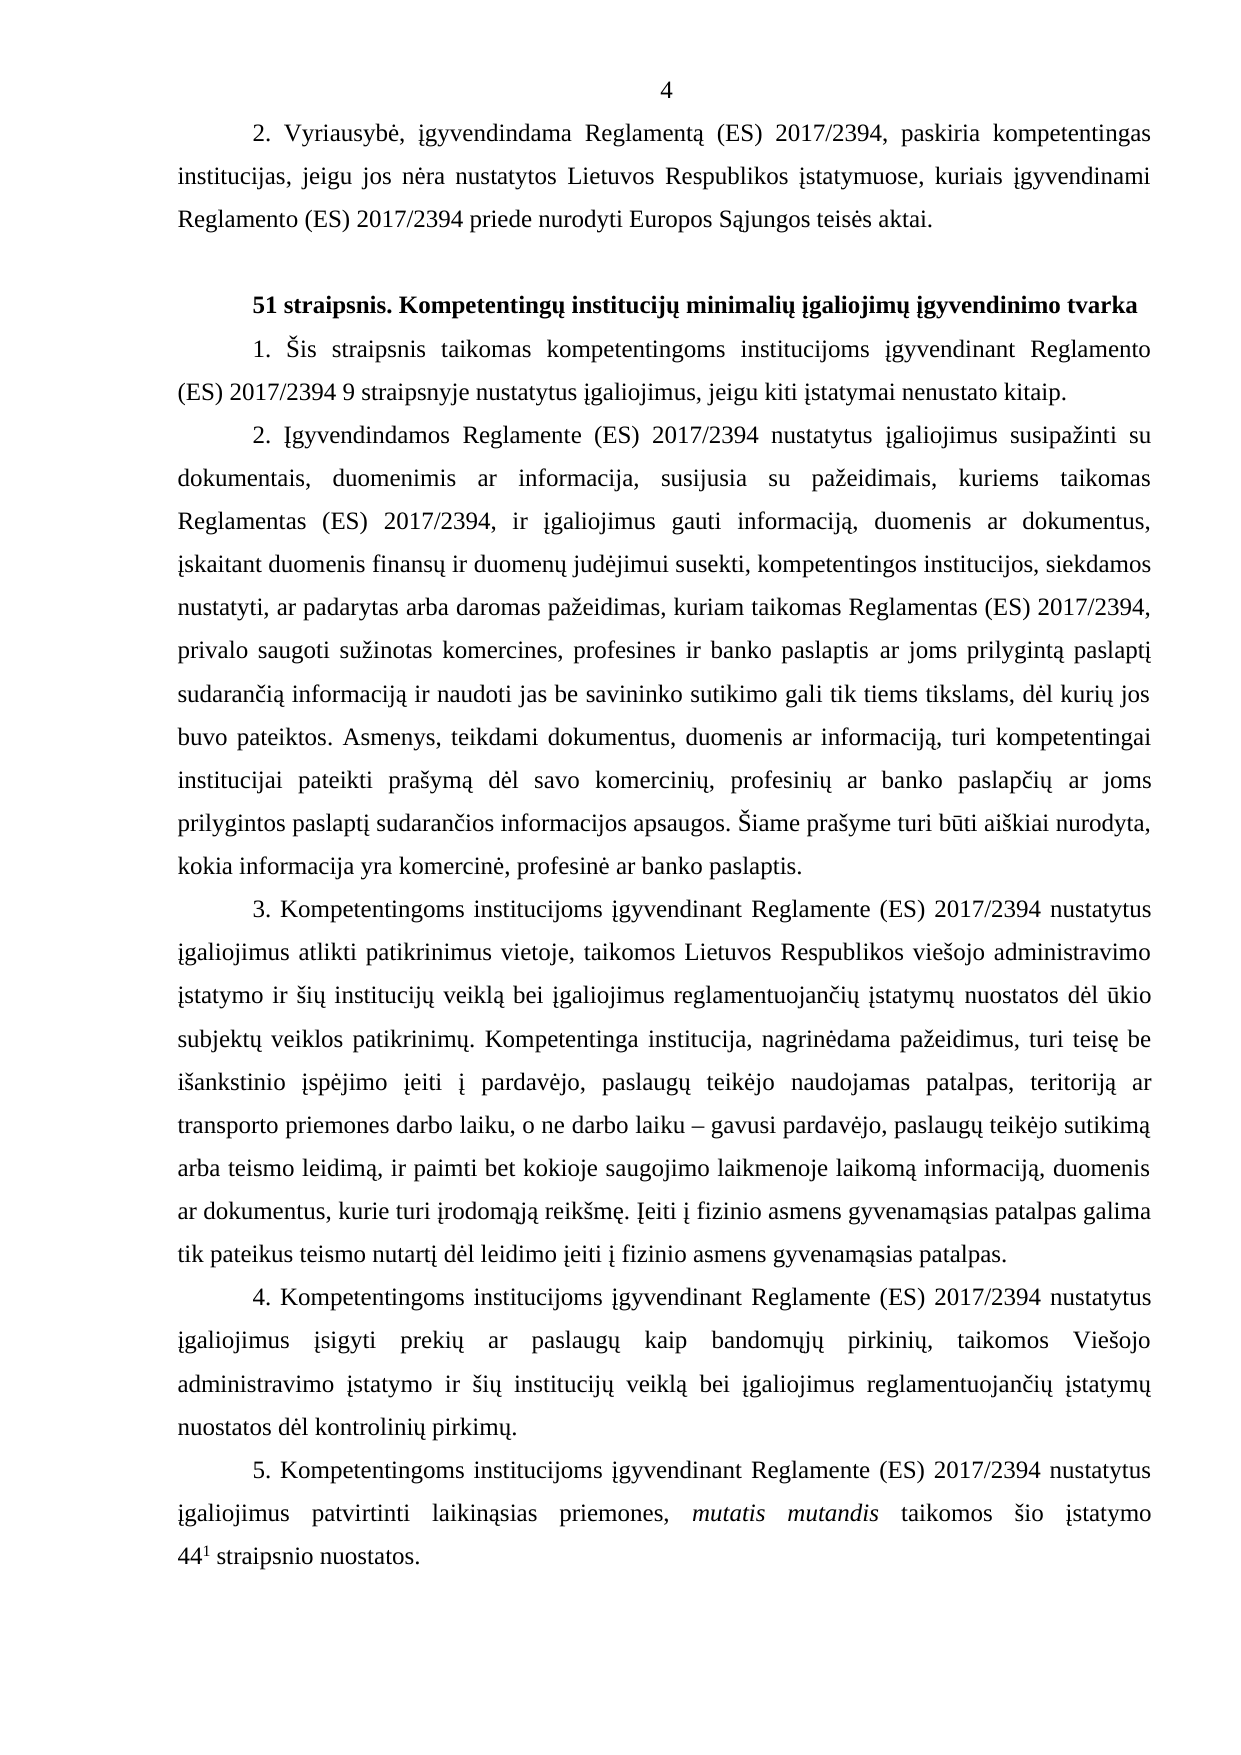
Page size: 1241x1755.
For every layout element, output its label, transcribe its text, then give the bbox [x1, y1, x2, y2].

text 2. Vyriausybė, įgyvendindama Reglamentą (ES) 2017/2394, paskiria kompetentingas institucijas, jeigu jos nėra nustatytos Lietuvos Respublikos įstatymuose, kuriais įgyvendinami Reglamento (ES) 2017/2394 priede nurodyti Europos Sąjungos teisės aktai. [177, 118, 1152, 233]
text 51 straipsnis. Kompetentingų institucijų minimalių įgaliojimų įgyvendinimo tvarka [177, 291, 1152, 319]
text 3. Kompetentingoms institucijoms įgyvendinant Reglamente (ES) 2017/2394 nustatytus įgaliojimus atlikti patikrinimus vietoje, taikomos Lietuvos Respublikos viešojo administravimo įstatymo ir šių institucijų veiklą bei įgaliojimus reglamentuojančių įstatymų nuostatos dėl ūkio subjektų veiklos patikrinimų. Kompetentinga institucija, nagrinėdama pažeidimus, turi teisę be išankstinio įspėjimo įeiti į pardavėjo, paslaugų teikėjo naudojamas patalpas, teritoriją ar transporto priemones darbo laiku, o ne darbo laiku – gavusi pardavėjo, paslaugų teikėjo sutikimą arba teismo leidimą, ir paimti bet kokioje saugojimo laikmenoje laikomą informaciją, duomenis ar dokumentus, kurie turi įrodomąją reikšmę. Įeiti į fizinio asmens gyvenamąsias patalpas galima tik pateikus teismo nutartį dėl leidimo įeiti į fizinio asmens gyvenamąsias patalpas. [177, 894, 1152, 1268]
text 1. Šis straipsnis taikomas kompetentingoms institucijoms įgyvendinant Reglamento (ES) 2017/2394 9 straipsnyje nustatytus įgaliojimus, jeigu kiti įstatymai nenustato kitaip. [177, 334, 1152, 406]
text 2. Įgyvendindamos Reglamente (ES) 2017/2394 nustatytus įgaliojimus susipažinti su dokumentais, duomenimis ar informacija, susijusia su pažeidimais, kuriems taikomas Reglamentas (ES) 2017/2394, ir įgaliojimus gauti informaciją, duomenis ar dokumentus, įskaitant duomenis finansų ir duomenų judėjimui susekti, kompetentingos institucijos, siekdamos nustatyti, ar padarytas arba daromas pažeidimas, kuriam taikomas Reglamentas (ES) 2017/2394, privalo saugoti sužinotas komercines, profesines ir banko paslaptis ar joms prilygintą paslaptį sudarančią informaciją ir naudoti jas be savininko sutikimo gali tik tiems tikslams, dėl kurių jos buvo pateiktos. Asmenys, teikdami dokumentus, duomenis ar informaciją, turi kompetentingai institucijai pateikti prašymą dėl savo komercinių, profesinių ar banko paslapčių ar joms prilygintos paslaptį sudarančios informacijos apsaugos. Šiame prašyme turi būti aiškiai nurodyta, kokia informacija yra komercinė, profesinė ar banko paslaptis. [177, 420, 1152, 880]
text 5. Kompetentingoms institucijoms įgyvendinant Reglamente (ES) 2017/2394 nustatytus įgaliojimus patvirtinti laikinąsias priemones, mutatis mutandis taikomos šio įstatymo 441 straipsnio nuostatos. [177, 1455, 1152, 1570]
text 4. Kompetentingoms institucijoms įgyvendinant Reglamente (ES) 2017/2394 nustatytus įgaliojimus įsigyti prekių ar paslaugų kaip bandomųjų pirkinių, taikomos Viešojo administravimo įstatymo ir šių institucijų veiklą bei įgaliojimus reglamentuojančių įstatymų nuostatos dėl kontrolinių pirkimų. [177, 1282, 1152, 1441]
